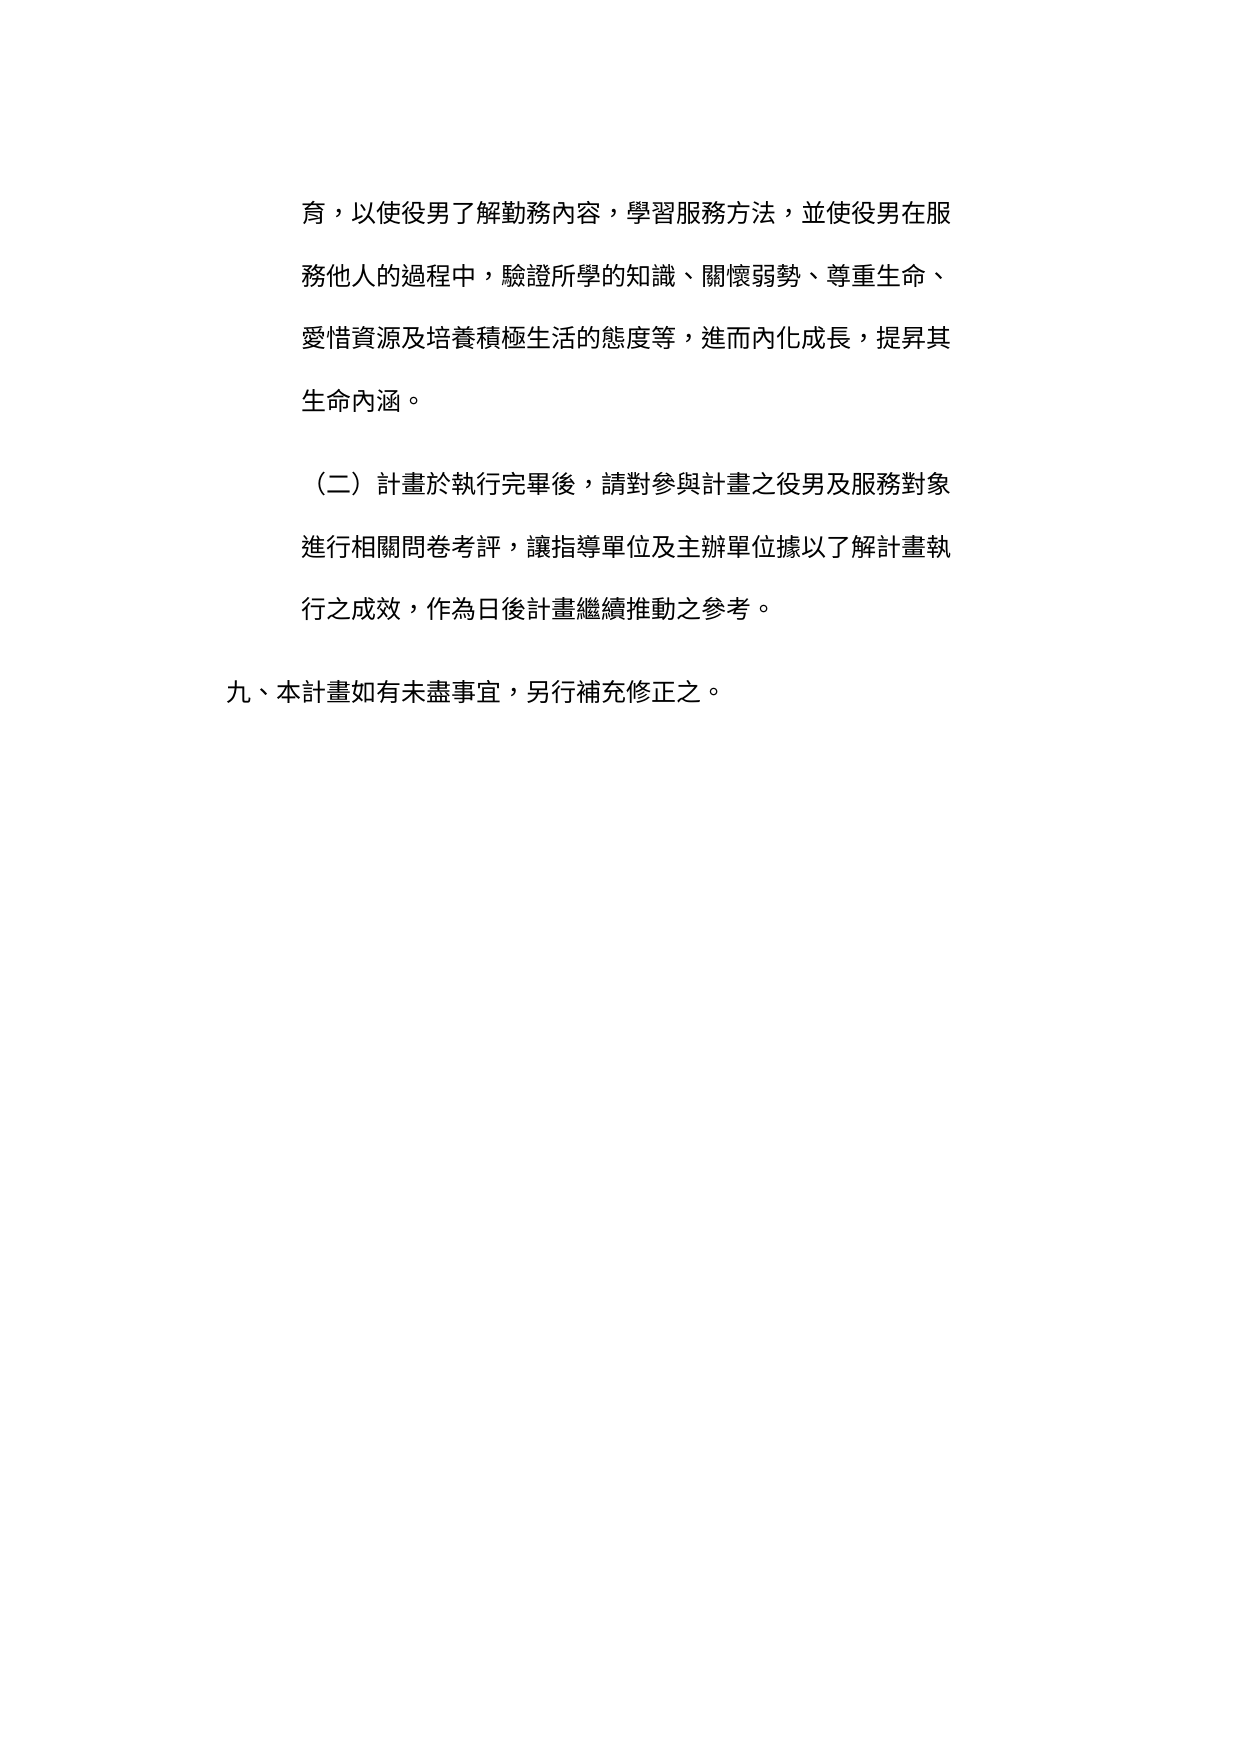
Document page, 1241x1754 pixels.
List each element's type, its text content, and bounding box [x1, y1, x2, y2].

table_cell 育，以使役男了解勤務內容，學習服務方法，並使役男在服務他人的過程中，驗證所學的知識、關懷弱勢、尊重生命、愛惜資源及培養積極生活的態度等，進而內化成長，提昇其生命內涵。 （二）計畫於執行完畢後，請對參與計畫之役男及服務對象進行相關問卷考評，讓指導單位及主辦單位據以了解計畫執行之成效，作為日後計畫繼續推動之參考。 九、本計畫如有未盡事宜，另行補充修正之。 [188, 158, 966, 724]
